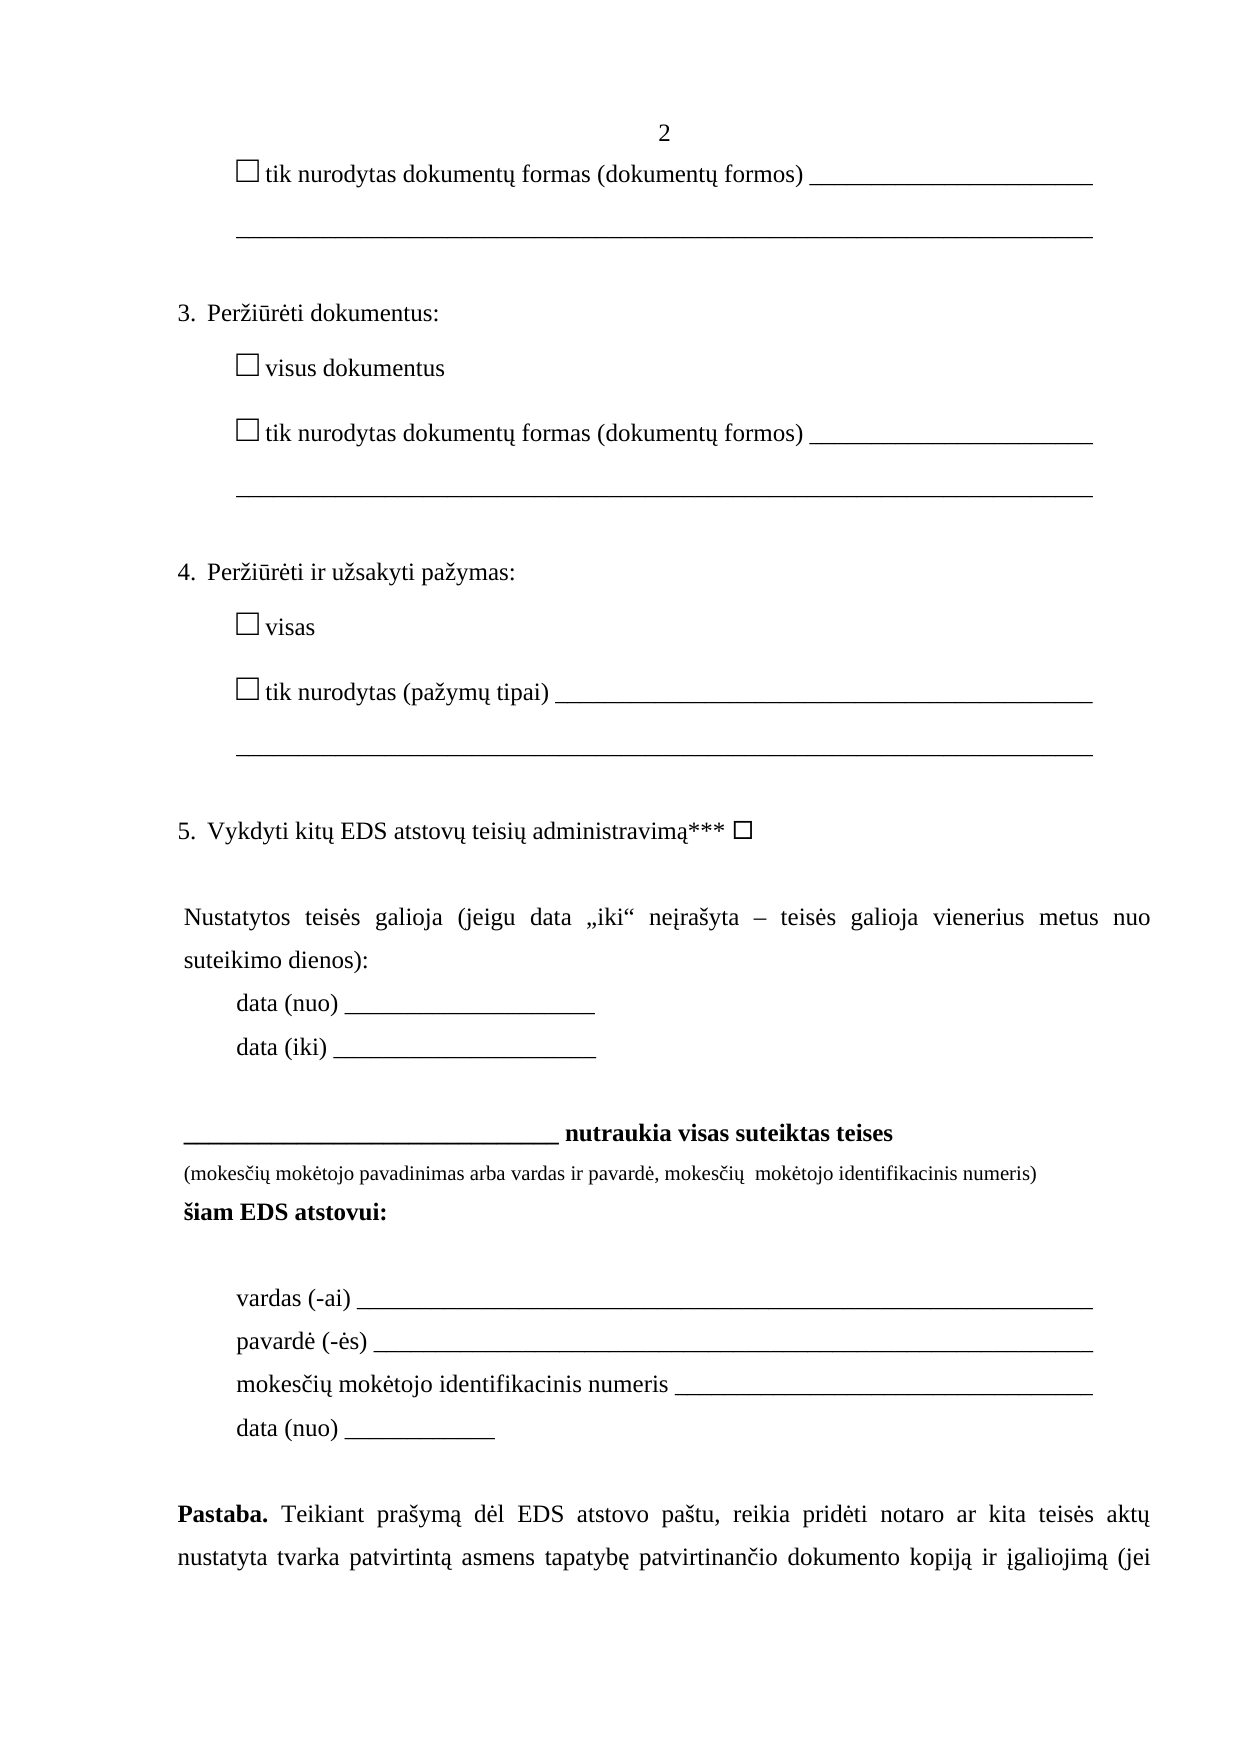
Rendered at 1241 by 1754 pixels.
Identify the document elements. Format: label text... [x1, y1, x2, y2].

text data (nuo) ____________ [177, 1413, 1152, 1441]
text □ visas [177, 600, 1152, 643]
text Pastaba. Teikiant prašymą dėl EDS atstovo paštu, reikia pridėti notaro ar kita teisės aktų nustatyta tvarka patvirtintą asmens tapatybę patvirtinančio dokumento kopiją ir įgaliojimą (jei [177, 1499, 1152, 1571]
text pavardė (-ės) [177, 1326, 1152, 1355]
text □ tik nurodytas dokumentų formas (dokumentų formos) [177, 148, 1152, 191]
text data (nuo) ____________________ [177, 988, 1152, 1017]
text vardas (-ai) [177, 1283, 1152, 1312]
text 3. Peržiūrėti dokumentus: [177, 298, 1152, 327]
text □ visus dokumentus [177, 342, 1152, 385]
text Nustatytos teisės galioja (jeigu data „iki“ neįrašyta – teisės galioja vienerius metus nuo suteikimo dienos): [183, 902, 1152, 974]
text (mokesčių mokėtojo pavadinimas arba vardas ir pavardė, mokesčių mokėtojo identifikacinis numeris) [183, 1161, 1152, 1185]
text šiam EDS atstovui: [183, 1197, 1152, 1226]
text 5. Vykdyti kitų EDS atstovų teisių administravimą*** [] [177, 816, 1152, 845]
text □ tik nurodytas dokumentų formas (dokumentų formos) [177, 406, 1152, 449]
text ______________________________ nutraukia visas suteiktas teises [183, 1118, 1152, 1147]
text □ tik nurodytas (pažymų tipai) [177, 665, 1152, 708]
text data (iki) _____________________ [177, 1032, 1152, 1060]
text 4. Peržiūrėti ir užsakyti pažymas: [177, 557, 1152, 586]
text mokesčių mokėtojo identifikacinis numeris [177, 1369, 1152, 1398]
